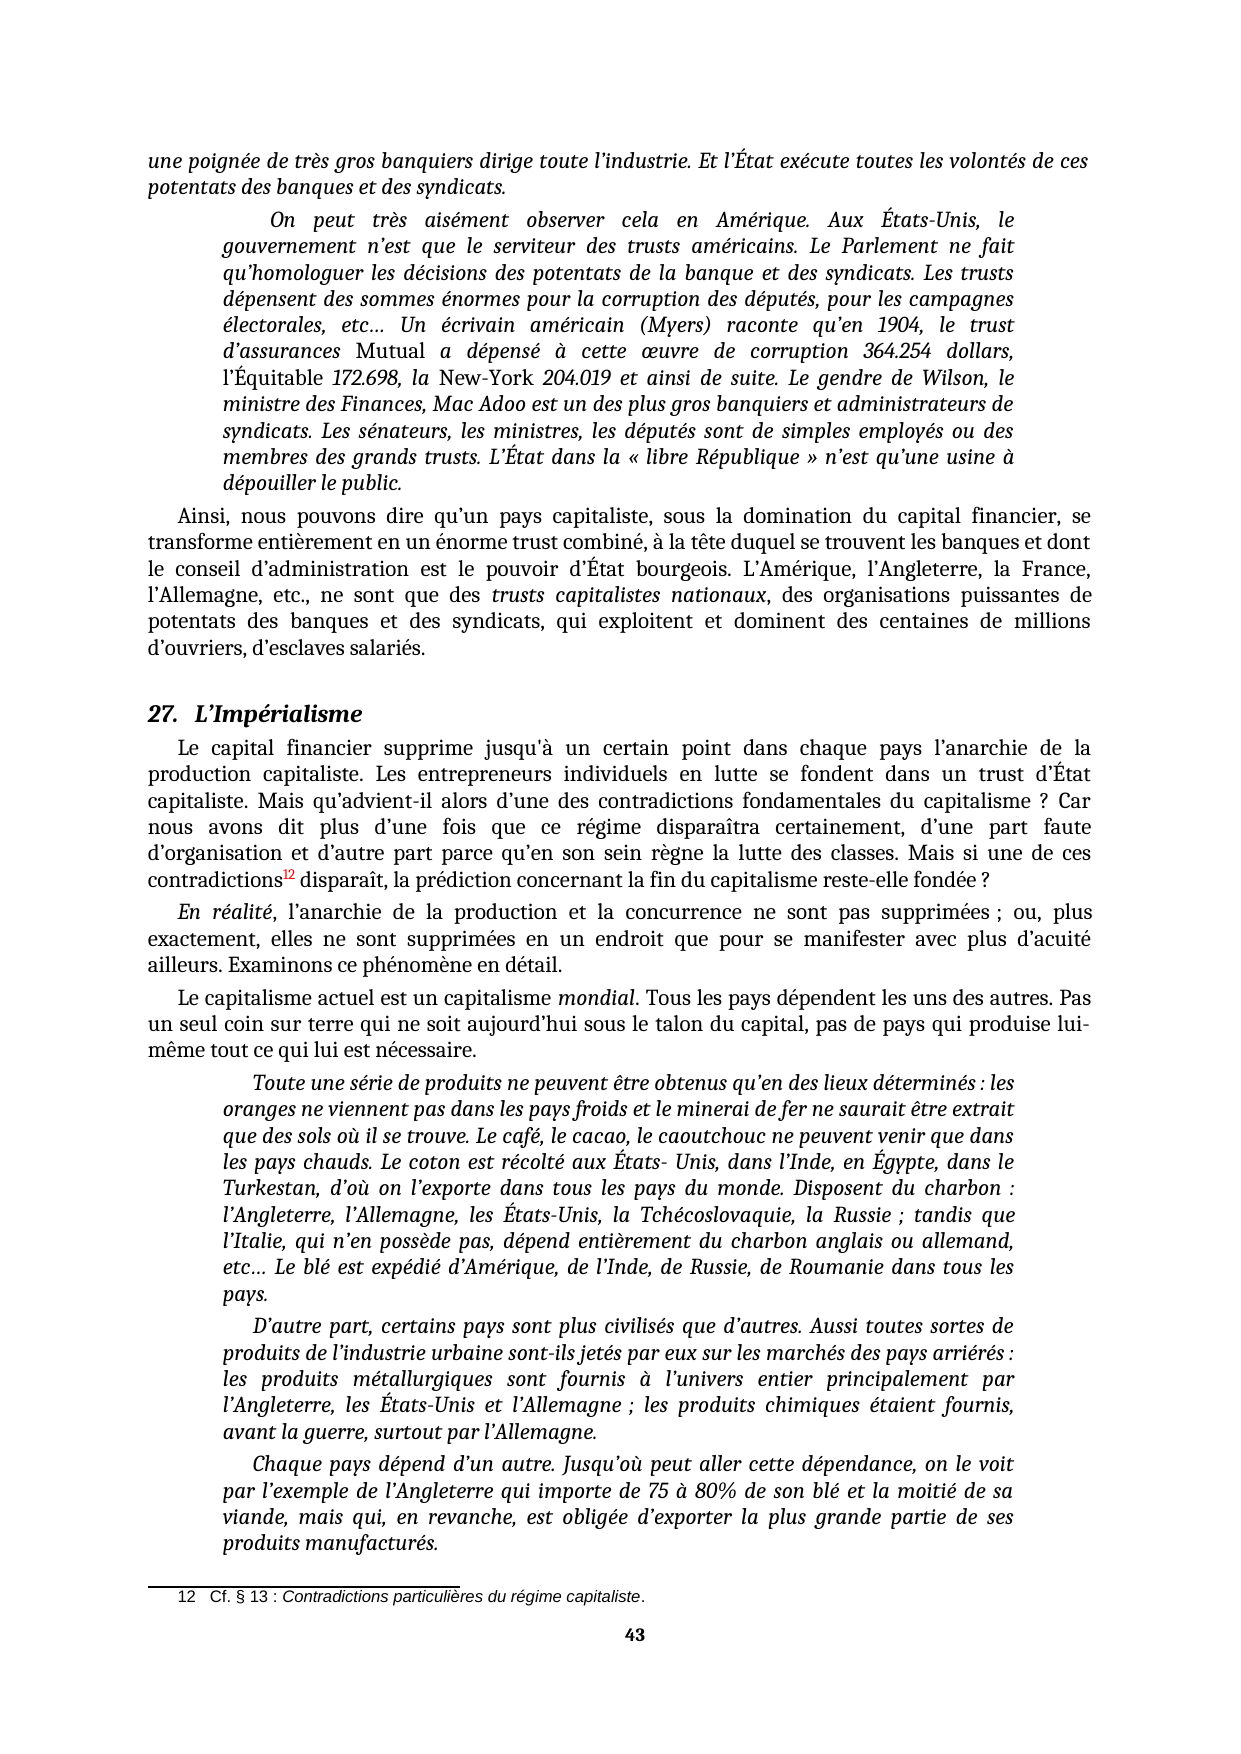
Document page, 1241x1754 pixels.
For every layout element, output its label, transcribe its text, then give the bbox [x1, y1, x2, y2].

text une poignée de très gros banquiers dirige toute l’industrie. Et l’État exécute toutes les volontés de ces potentats des banques et des syndicats. [148, 148, 1093, 200]
text En réalité, l’anarchie de la production et la concurrence ne sont pas supprimées ; ou, plus exactement, elles ne sont supprimées en un endroit que pour se manifester avec plus d’acuité ailleurs. Examinons ce phénomène en détail. [148, 899, 1093, 978]
text On peut très aisément observer cela en Amérique. Aux États-Unis, le gouvernement n’est que le serviteur des trusts américains. Le Parlement ne fait qu’homologuer les décisions des potentats de la banque et des syndicats. Les trusts dépensent des sommes énormes pour la corruption des députés, pour les campagnes électorales, etc… Un écrivain américain (Myers) raconte qu’en 1904, le trust d’assurances Mutual a dépensé à cette œuvre de corruption 364.254 dollars, l’Équitable 172.698, la New-York 204.019 et ainsi de suite. Le gendre de Wilson, le ministre des Finances, Mac Adoo est un des plus gros banquiers et administrateurs de syndicats. Les sénateurs, les ministres, les députés sont de simples employés ou des membres des grands trusts. L’État dans la « libre République » n’est qu’une usine à dépouiller le public. [223, 207, 1018, 496]
list 27. L’Impérialisme [110, 700, 1093, 728]
text Le capital financier supprime jusqu'à un certain point dans chaque pays l’anarchie de la production capitaliste. Les entrepreneurs individuels en lutte se fondent dans un trust d’État capitaliste. Mais qu’advient-il alors d’une des contradictions fondamentales du capitalisme ? Car nous avons dit plus d’une fois que ce régime disparaîtra certainement, d’une part faute d’organisation et d’autre part parce qu’en son sein règne la lutte des classes. Mais si une de ces contradictions disparaît, la prédiction concernant la fin du capitalisme reste-elle fondée ? [148, 735, 1093, 893]
text Ainsi, nous pouvons dire qu’un pays capitaliste, sous la domination du capital financier, se transforme entièrement en un énorme trust combiné, à la tête duquel se trouvent les banques et dont le conseil d’administration est le pouvoir d’État bourgeois. L’Amérique, l’Angleterre, la France, l’Allemagne, etc., ne sont que des trusts capitalistes nationaux, des organisations puissantes de potentats des banques et des syndicats, qui exploitent et dominent des centaines de millions d’ouvriers, d’esclaves salariés. [148, 503, 1093, 661]
text Chaque pays dépend d’un autre. Jusqu’où peut aller cette dépendance, on le voit par l’exemple de l’Angleterre qui importe de 75 à 80% de son blé et la moitié de sa viande, mais qui, en revanche, est obligée d’exporter la plus grande partie de ses produits manufacturés. [223, 1451, 1018, 1557]
text Le capitalisme actuel est un capitalisme mondial. Tous les pays dépendent les uns des autres. Pas un seul coin sur terre qui ne soit aujourd’hui sous le talon du capital, pas de pays qui produise lui-même tout ce qui lui est nécessaire. [148, 984, 1093, 1063]
text Cf. § 13 : Contradictions particulières du régime capitaliste. [148, 1587, 1093, 1606]
text D’autre part, certains pays sont plus civilisés que d’autres. Aussi toutes sortes de produits de l’industrie urbaine sont-ils jetés par eux sur les marchés des pays arriérés : les produits métallurgiques sont fournis à l’univers entier principalement par l’Angleterre, les États-Unis et l’Allemagne ; les produits chimiques étaient fournis, avant la guerre, surtout par l’Allemagne. [223, 1313, 1018, 1445]
text Toute une série de produits ne peuvent être obtenus qu’en des lieux déterminés : les oranges ne viennent pas dans les pays froids et le minerai de fer ne saurait être extrait que des sols où il se trouve. Le café, le cacao, le caoutchouc ne peuvent venir que dans les pays chauds. Le coton est récolté aux États- Unis, dans l’Inde, en Égypte, dans le Turkestan, d’où on l’exporte dans tous les pays du monde. Disposent du charbon : l’Angleterre, l’Allemagne, les États-Unis, la Tchécoslovaquie, la Russie ; tandis que l’Italie, qui n’en possède pas, dépend entièrement du charbon anglais ou allemand, etc… Le blé est expédié d’Amérique, de l’Inde, de Russie, de Roumanie dans tous les pays. [223, 1070, 1018, 1307]
